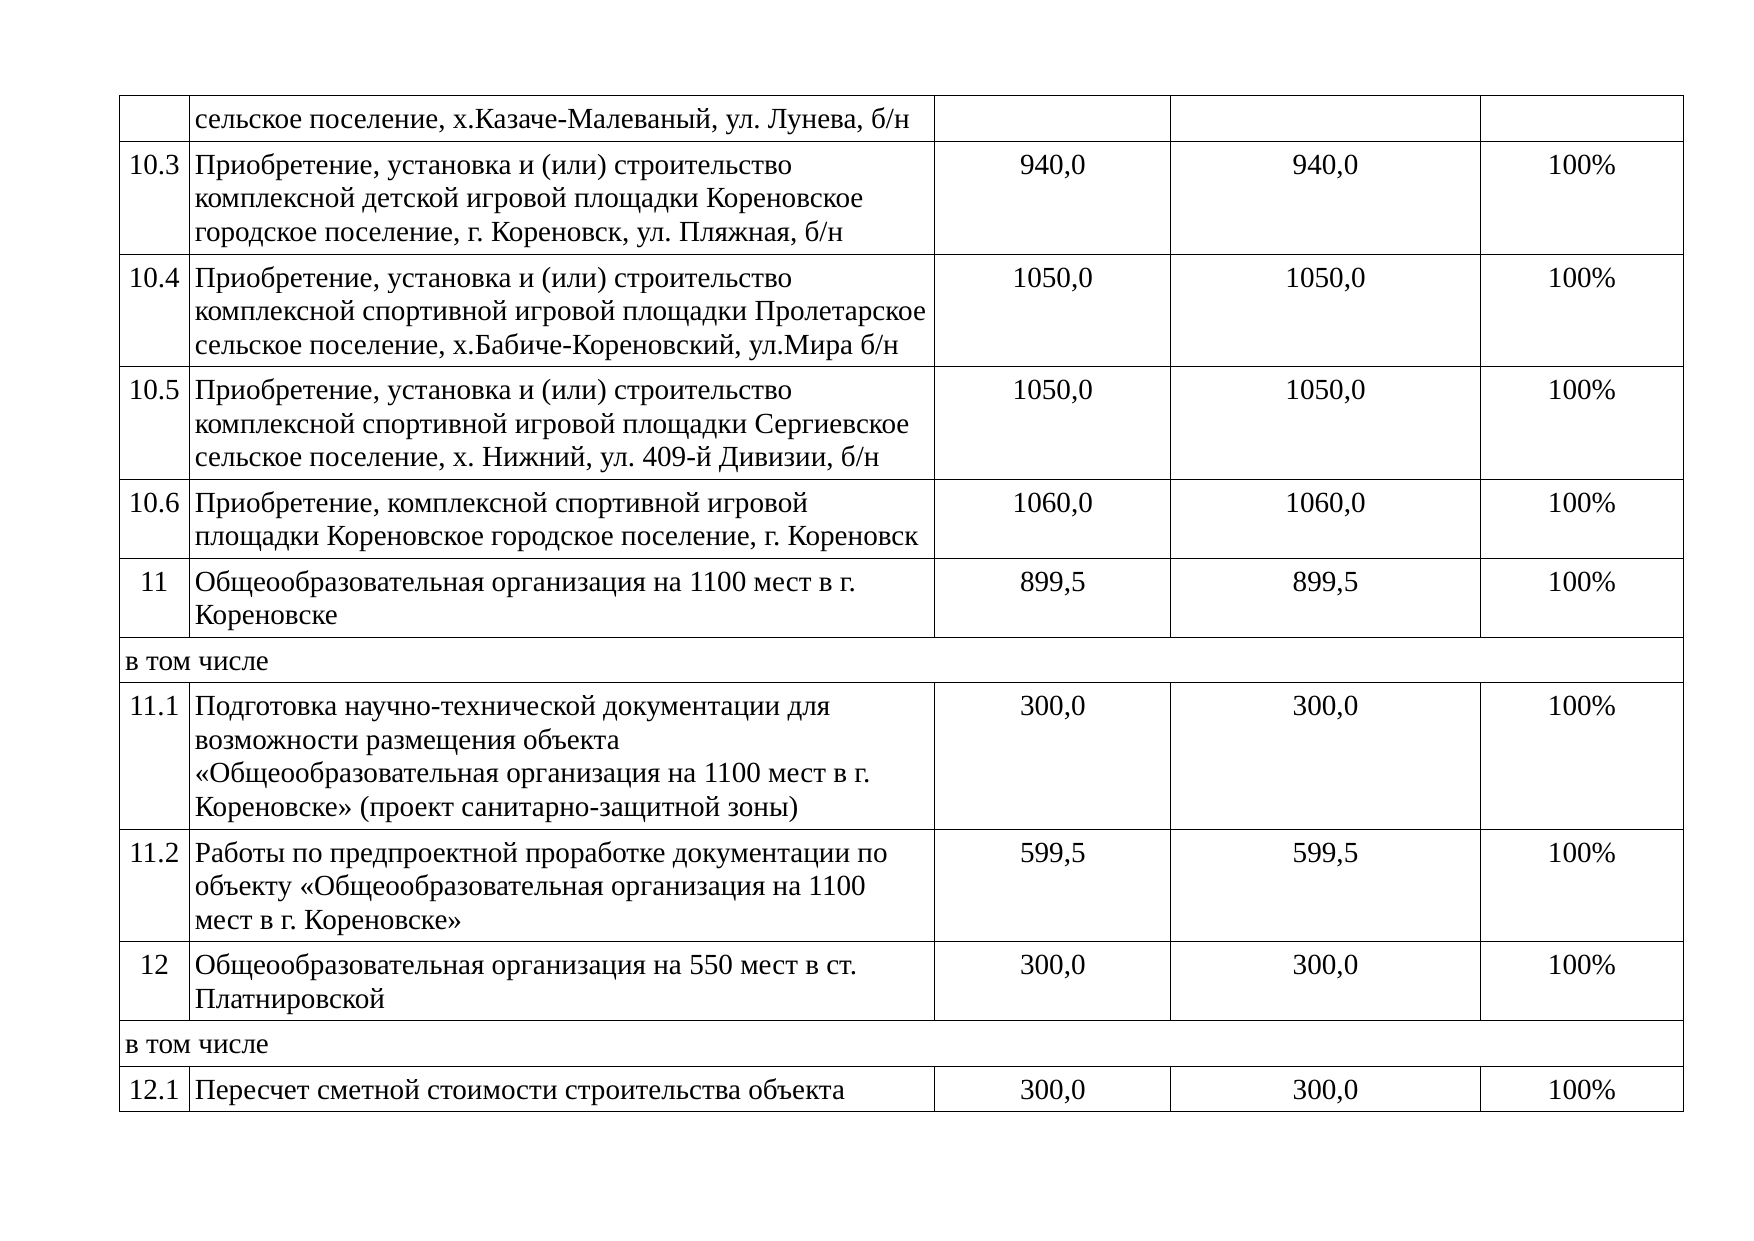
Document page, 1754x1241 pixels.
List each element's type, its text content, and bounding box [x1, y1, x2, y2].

table_cell 940,0 [935, 142, 1170, 253]
table_cell 1050,0 [935, 367, 1170, 479]
table_cell 1060,0 [1171, 480, 1480, 558]
table_cell 599,5 [935, 830, 1170, 941]
table_cell [120, 96, 189, 141]
table_cell 599,5 [1171, 830, 1480, 941]
table_cell [1481, 96, 1683, 141]
table_cell [935, 96, 1170, 141]
table_cell 12 [120, 942, 189, 1020]
table_cell в том числе [120, 1021, 1683, 1066]
table_cell 300,0 [1171, 942, 1480, 1020]
table_cell Общеообразовательная организация на 1100 мест в г. Кореновске [190, 559, 934, 637]
table_cell 100% [1481, 942, 1683, 1020]
table_cell 300,0 [935, 683, 1170, 828]
table_cell 100% [1481, 142, 1683, 253]
table_cell 11 [120, 559, 189, 637]
table_cell 12.1 [120, 1067, 189, 1111]
table_cell 100% [1481, 367, 1683, 479]
table_cell сельское поселение, х.Казаче-Малеваный, ул. Лунева, б/н [190, 96, 934, 141]
table_cell Пересчет сметной стоимости строительства объекта [190, 1067, 934, 1111]
table_cell [1171, 96, 1480, 141]
table_cell 300,0 [935, 1067, 1170, 1111]
table_cell 1050,0 [1171, 367, 1480, 479]
table_cell Приобретение, комплексной спортивной игровой площадки Кореновское городское поселение, г. Кореновск [190, 480, 934, 558]
table_cell 1050,0 [1171, 255, 1480, 366]
table_cell 1050,0 [935, 255, 1170, 366]
table_cell 899,5 [935, 559, 1170, 637]
table_cell 11.2 [120, 830, 189, 941]
table_cell 10.5 [120, 367, 189, 479]
table_cell в том числе [120, 638, 1683, 682]
table_cell Работы по предпроектной проработке документации по объекту «Общеообразовательная организация на 1100 мест в г. Кореновске» [190, 830, 934, 941]
table_cell 100% [1481, 559, 1683, 637]
table_cell 300,0 [935, 942, 1170, 1020]
table_cell Приобретение, установка и (или) строительство комплексной детской игровой площадки Кореновское городское поселение, г. Кореновск, ул. Пляжная, б/н [190, 142, 934, 253]
table_cell 100% [1481, 1067, 1683, 1111]
table_cell 1060,0 [935, 480, 1170, 558]
table_cell 11.1 [120, 683, 189, 828]
table_cell Приобретение, установка и (или) строительство комплексной спортивной игровой площадки Пролетарское сельское поселение, х.Бабиче-Кореновский, ул.Мира б/н [190, 255, 934, 366]
table_cell 100% [1481, 830, 1683, 941]
table_cell Приобретение, установка и (или) строительство комплексной спортивной игровой площадки Сергиевское сельское поселение, х. Нижний, ул. 409-й Дивизии, б/н [190, 367, 934, 479]
table_cell 100% [1481, 255, 1683, 366]
table_cell 100% [1481, 480, 1683, 558]
table_cell Общеообразовательная организация на 550 мест в ст. Платнировской [190, 942, 934, 1020]
table_cell 10.3 [120, 142, 189, 253]
table_cell 10.4 [120, 255, 189, 366]
table_cell 300,0 [1171, 683, 1480, 828]
table_cell Подготовка научно-технической документации для возможности размещения объекта «Общеообразовательная организация на 1100 мест в г. Кореновске» (проект санитарно-защитной зоны) [190, 683, 934, 828]
table_cell 940,0 [1171, 142, 1480, 253]
table_cell 899,5 [1171, 559, 1480, 637]
table_cell 300,0 [1171, 1067, 1480, 1111]
table_cell 10.6 [120, 480, 189, 558]
table_cell 100% [1481, 683, 1683, 828]
